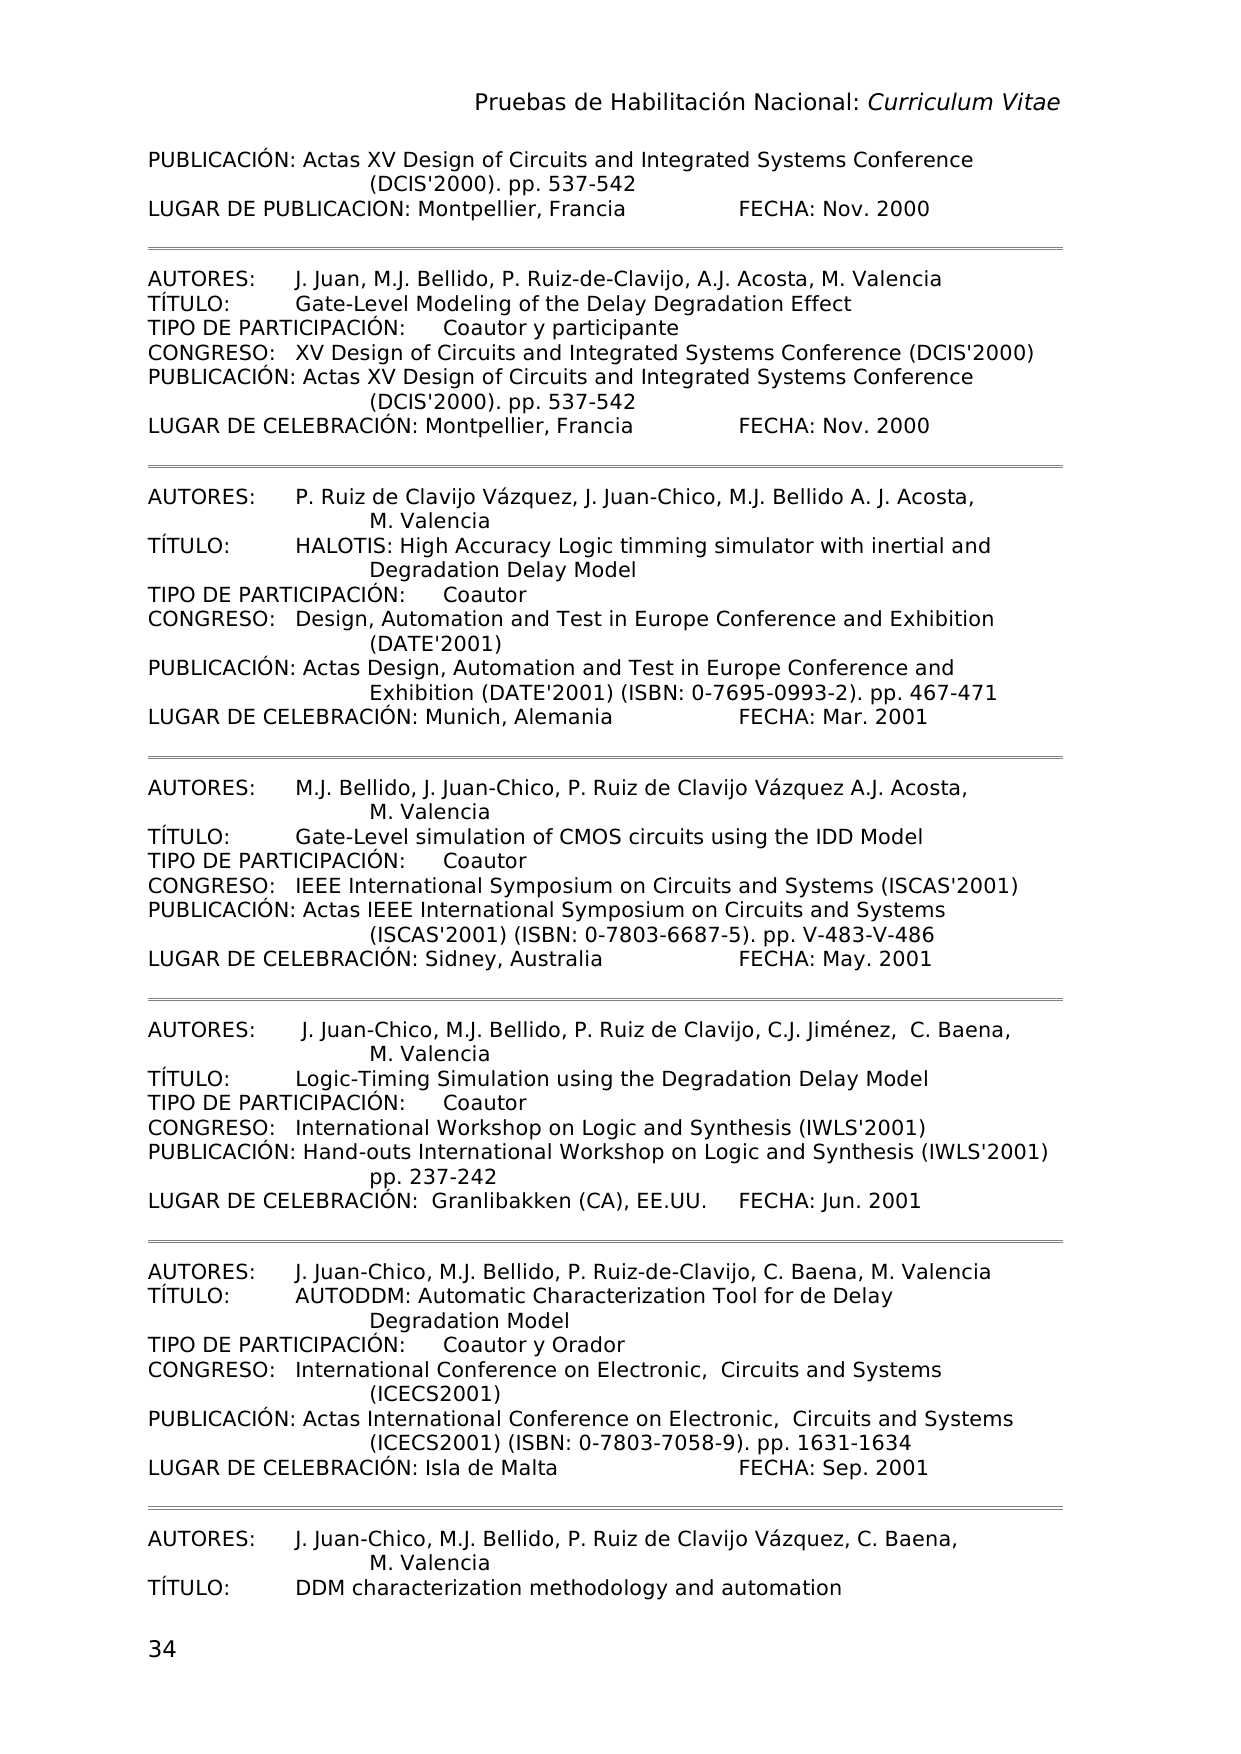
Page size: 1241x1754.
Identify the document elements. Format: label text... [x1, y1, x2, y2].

text TÍTULO: HALOTIS: High Accuracy Logic timming simulator with inertial and [148, 534, 1063, 558]
text PUBLICACIÓN: Actas IEEE International Symposium on Circuits and Systems [148, 898, 1063, 923]
text TIPO DE PARTICIPACIÓN: Coautor [148, 849, 1063, 874]
text TIPO DE PARTICIPACIÓN: Coautor y Orador [148, 1333, 1063, 1358]
text TÍTULO: Gate-Level simulation of CMOS circuits using the IDD Model [148, 825, 1063, 849]
text CONGRESO: IEEE International Symposium on Circuits and Systems (ISCAS'2001) [148, 874, 1063, 898]
text PUBLICACIÓN: Actas XV Design of Circuits and Integrated Systems Conference [148, 147, 1063, 172]
text (ICECS2001) [148, 1382, 1063, 1407]
text pp. 237-242 [148, 1165, 1063, 1189]
text LUGAR DE CELEBRACIÓN: Montpellier, Francia FECHA: Nov. 2000 [148, 414, 1063, 438]
text M. Valencia [148, 1042, 1063, 1067]
text LUGAR DE CELEBRACIÓN: Munich, Alemania FECHA: Mar. 2001 [148, 705, 1063, 729]
text Degradation Delay Model [148, 558, 1063, 583]
text AUTORES: J. Juan-Chico, M.J. Bellido, P. Ruiz de Clavijo, C.J. Jiménez, C. Baena, [148, 1018, 1063, 1042]
text LUGAR DE CELEBRACIÓN: Isla de Malta FECHA: Sep. 2001 [148, 1456, 1063, 1480]
text TIPO DE PARTICIPACIÓN: Coautor y participante [148, 316, 1063, 341]
text (ICECS2001) (ISBN: 0-7803-7058-9). pp. 1631-1634 [148, 1431, 1063, 1456]
text TÍTULO: AUTODDM: Automatic Characterization Tool for de Delay [148, 1284, 1063, 1309]
text TIPO DE PARTICIPACIÓN: Coautor [148, 583, 1063, 607]
text M. Valencia [148, 800, 1063, 825]
text LUGAR DE CELEBRACIÓN: Sidney, Australia FECHA: May. 2001 [148, 947, 1063, 972]
text PUBLICACIÓN: Hand-outs International Workshop on Logic and Synthesis (IWLS'2001) [148, 1140, 1063, 1165]
text (ISCAS'2001) (ISBN: 0-7803-6687-5). pp. V-483-V-486 [148, 923, 1063, 947]
text TÍTULO: DDM characterization methodology and automation [148, 1576, 1063, 1600]
text AUTORES: P. Ruiz de Clavijo Vázquez, J. Juan-Chico, M.J. Bellido A. J. Acosta, [148, 485, 1063, 509]
text M. Valencia [148, 1551, 1063, 1576]
text TIPO DE PARTICIPACIÓN: Coautor [148, 1091, 1063, 1116]
text (DCIS'2000). pp. 537-542 [148, 172, 1063, 196]
text PUBLICACIÓN: Actas XV Design of Circuits and Integrated Systems Conference [148, 365, 1063, 389]
text CONGRESO: International Conference on Electronic, Circuits and Systems [148, 1358, 1063, 1382]
text AUTORES: M.J. Bellido, J. Juan-Chico, P. Ruiz de Clavijo Vázquez A.J. Acosta, [148, 776, 1063, 800]
text M. Valencia [148, 509, 1063, 534]
text (DCIS'2000). pp. 537-542 [148, 389, 1063, 414]
text AUTORES: J. Juan, M.J. Bellido, P. Ruiz-de-Clavijo, A.J. Acosta, M. Valencia [148, 267, 1063, 292]
text LUGAR DE PUBLICACION: Montpellier, Francia FECHA: Nov. 2000 [148, 196, 1063, 221]
text TÍTULO: Gate-Level Modeling of the Delay Degradation Effect [148, 292, 1063, 316]
text AUTORES: J. Juan-Chico, M.J. Bellido, P. Ruiz de Clavijo Vázquez, C. Baena, [148, 1527, 1063, 1551]
text CONGRESO: International Workshop on Logic and Synthesis (IWLS'2001) [148, 1116, 1063, 1140]
text CONGRESO: Design, Automation and Test in Europe Conference and Exhibition [148, 607, 1063, 632]
text AUTORES: J. Juan-Chico, M.J. Bellido, P. Ruiz-de-Clavijo, C. Baena, M. Valencia [148, 1260, 1063, 1284]
text PUBLICACIÓN: Actas Design, Automation and Test in Europe Conference and [148, 656, 1063, 681]
text Exhibition (DATE'2001) (ISBN: 0-7695-0993-2). pp. 467-471 [148, 681, 1063, 705]
text Degradation Model [148, 1309, 1063, 1333]
text TÍTULO: Logic-Timing Simulation using the Degradation Delay Model [148, 1067, 1063, 1091]
text (DATE'2001) [148, 632, 1063, 656]
text CONGRESO: XV Design of Circuits and Integrated Systems Conference (DCIS'2000) [148, 341, 1063, 365]
text PUBLICACIÓN: Actas International Conference on Electronic, Circuits and Systems [148, 1407, 1063, 1431]
text LUGAR DE CELEBRACIÓN: Granlibakken (CA), EE.UU. FECHA: Jun. 2001 [148, 1189, 1063, 1214]
